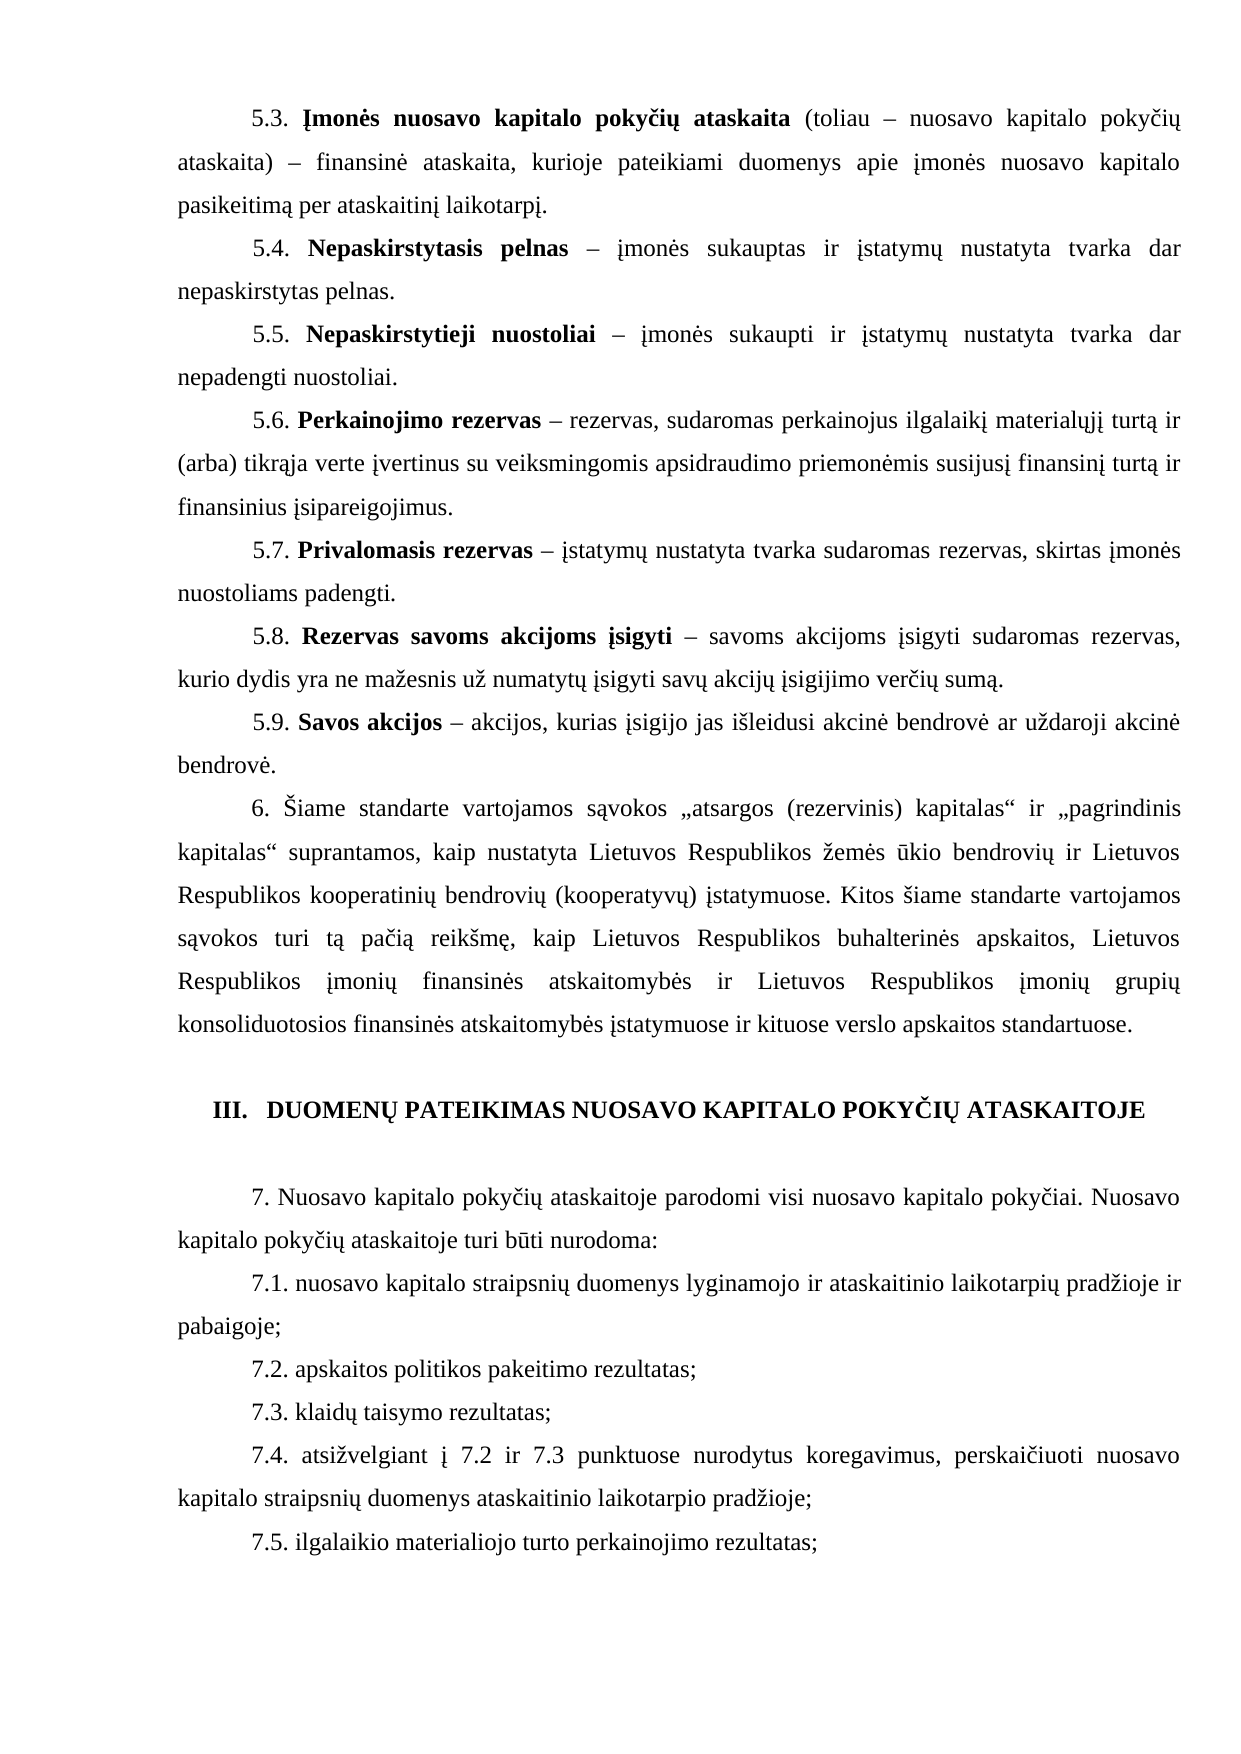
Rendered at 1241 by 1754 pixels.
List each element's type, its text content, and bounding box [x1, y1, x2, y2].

text 5.4. Nepaskirstytasis pelnas – įmonės sukauptas ir įstatymų nustatyta tvarka dar nepaskirstytas pelnas. [177, 233, 1181, 305]
text 5.5. Nepaskirstytieji nuostoliai – įmonės sukaupti ir įstatymų nustatyta tvarka dar nepadengti nuostoliai. [177, 319, 1181, 391]
text 5.9. Savos akcijos – akcijos, kurias įsigijo jas išleidusi akcinė bendrovė ar uždaroji akcinė bendrovė. [177, 707, 1181, 779]
text 7.3. klaidų taisymo rezultatas; [177, 1397, 1181, 1426]
text 7.1. nuosavo kapitalo straipsnių duomenys lyginamojo ir ataskaitinio laikotarpių pradžioje ir pabaigoje; [177, 1268, 1181, 1340]
text 7.4. atsižvelgiant į 7.2 ir 7.3 punktuose nurodytus koregavimus, perskaičiuoti nuosavo kapitalo straipsnių duomenys ataskaitinio laikotarpio pradžioje; [177, 1440, 1181, 1512]
text III. DUOMENŲ PATEIKIMAS NUOSAVO KAPITALO POKYČIŲ ATASKAITOJE [177, 1095, 1181, 1124]
text 5.6. Perkainojimo rezervas – rezervas, sudaromas perkainojus ilgalaikį materialųjį turtą ir (arba) tikrąja verte įvertinus su veiksmingomis apsidraudimo priemonėmis susijusį finansinį turtą ir finansinius įsipareigojimus. [177, 405, 1181, 520]
text 7. Nuosavo kapitalo pokyčių ataskaitoje parodomi visi nuosavo kapitalo pokyčiai. Nuosavo kapitalo pokyčių ataskaitoje turi būti nurodoma: [177, 1182, 1181, 1253]
text 5.7. Privalomasis rezervas – įstatymų nustatyta tvarka sudaromas rezervas, skirtas įmonės nuostoliams padengti. [177, 535, 1181, 607]
text 5.3. Įmonės nuosavo kapitalo pokyčių ataskaita (toliau – nuosavo kapitalo pokyčių ataskaita) – finansinė ataskaita, kurioje pateikiami duomenys apie įmonės nuosavo kapitalo pasikeitimą per ataskaitinį laikotarpį. [177, 103, 1181, 218]
text 7.2. apskaitos politikos pakeitimo rezultatas; [177, 1354, 1181, 1383]
text 7.5. ilgalaikio materialiojo turto perkainojimo rezultatas; [177, 1527, 1181, 1555]
text 6. Šiame standarte vartojamos sąvokos „atsargos (rezervinis) kapitalas“ ir „pagrindinis kapitalas“ suprantamos, kaip nustatyta Lietuvos Respublikos žemės ūkio bendrovių ir Lietuvos Respublikos kooperatinių bendrovių (kooperatyvų) įstatymuose. Kitos šiame standarte vartojamos sąvokos turi tą pačią reikšmę, kaip Lietuvos Respublikos buhalterinės apskaitos, Lietuvos Respublikos įmonių finansinės atskaitomybės ir Lietuvos Respublikos įmonių grupių konsoliduotosios finansinės atskaitomybės įstatymuose ir kituose verslo apskaitos standartuose. [177, 793, 1181, 1038]
text 5.8. Rezervas savoms akcijoms įsigyti – savoms akcijoms įsigyti sudaromas rezervas, kurio dydis yra ne mažesnis už numatytų įsigyti savų akcijų įsigijimo verčių sumą. [177, 621, 1181, 693]
